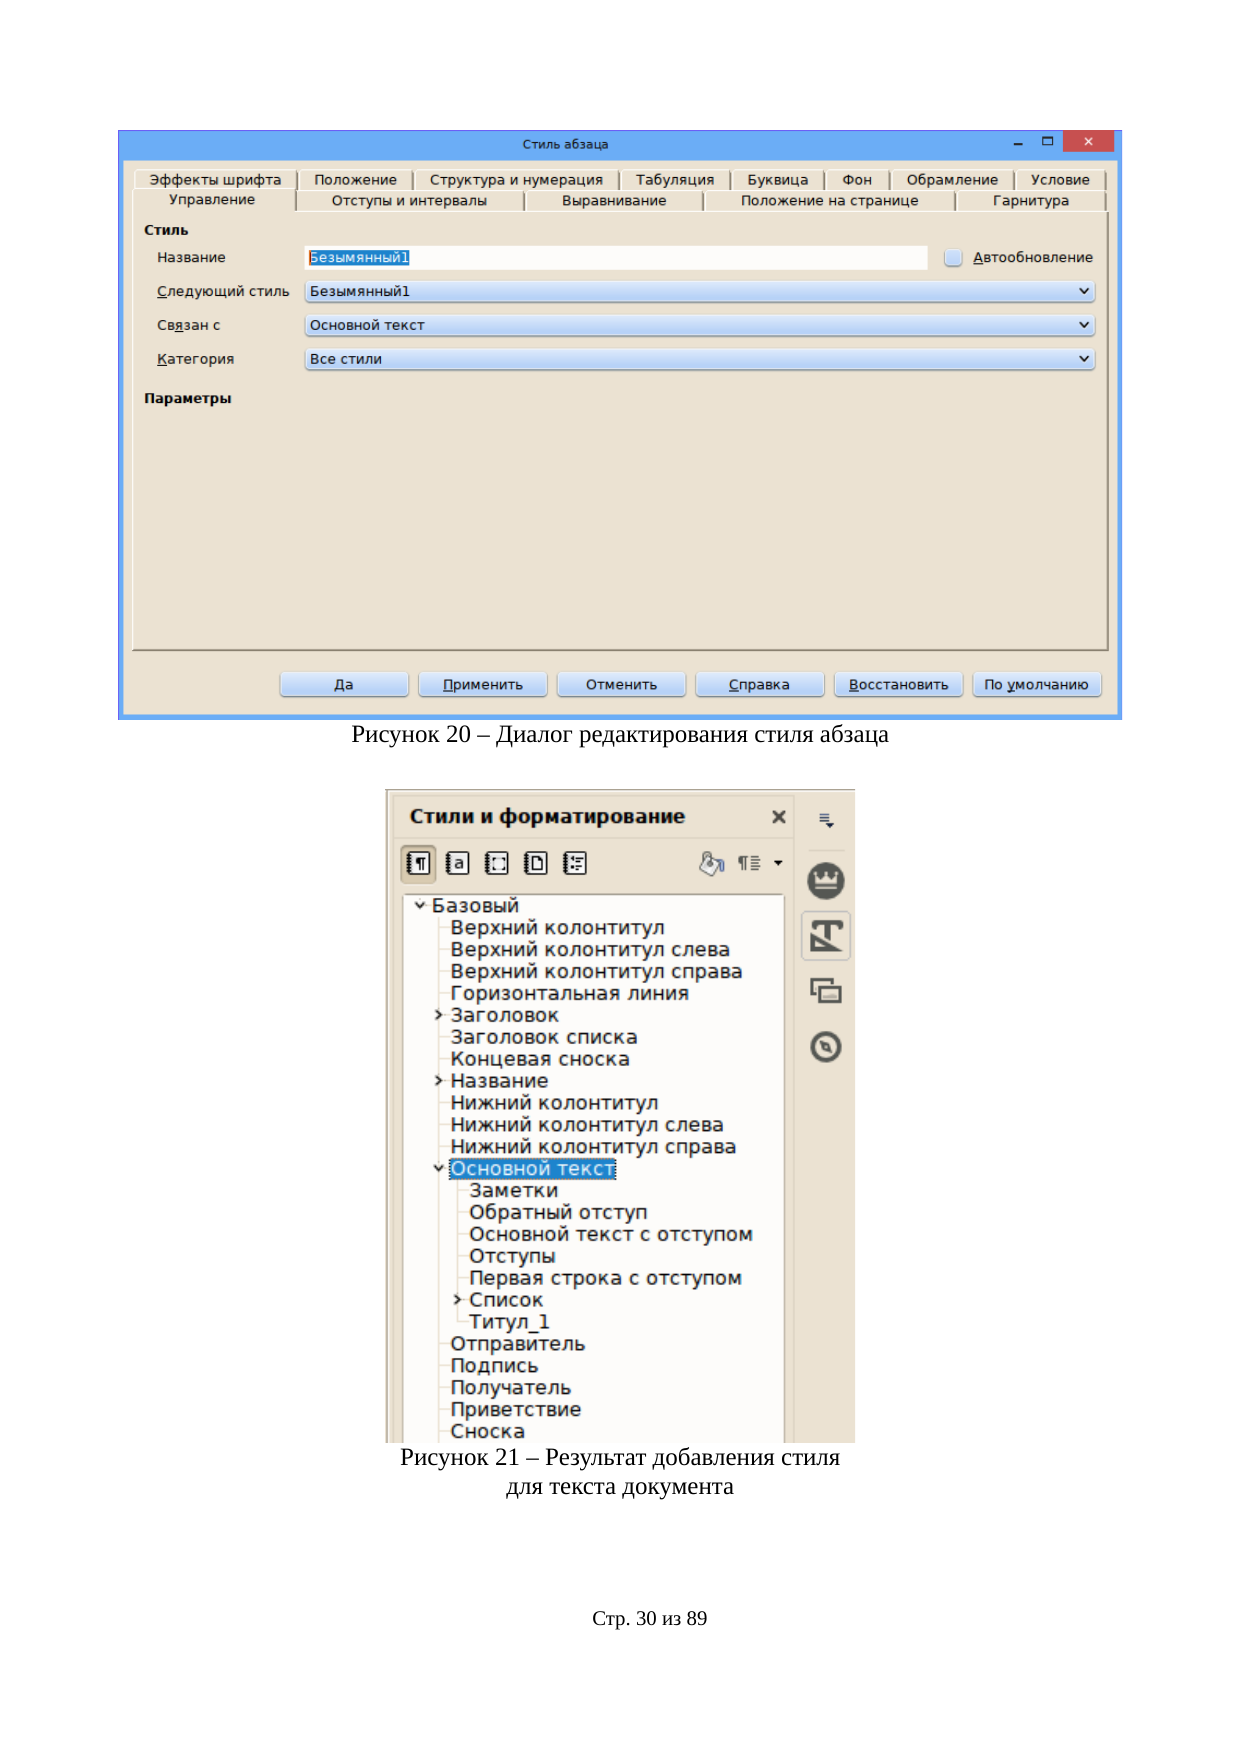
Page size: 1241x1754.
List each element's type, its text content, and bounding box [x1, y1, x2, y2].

text Рисунок 21 – Результат добавления стиля для текста документа [385, 1443, 855, 1500]
picture [385, 789, 856, 1443]
text Рисунок 20 – Диалог редактирования стиля абзаца [118, 720, 1122, 748]
picture [118, 130, 1123, 720]
